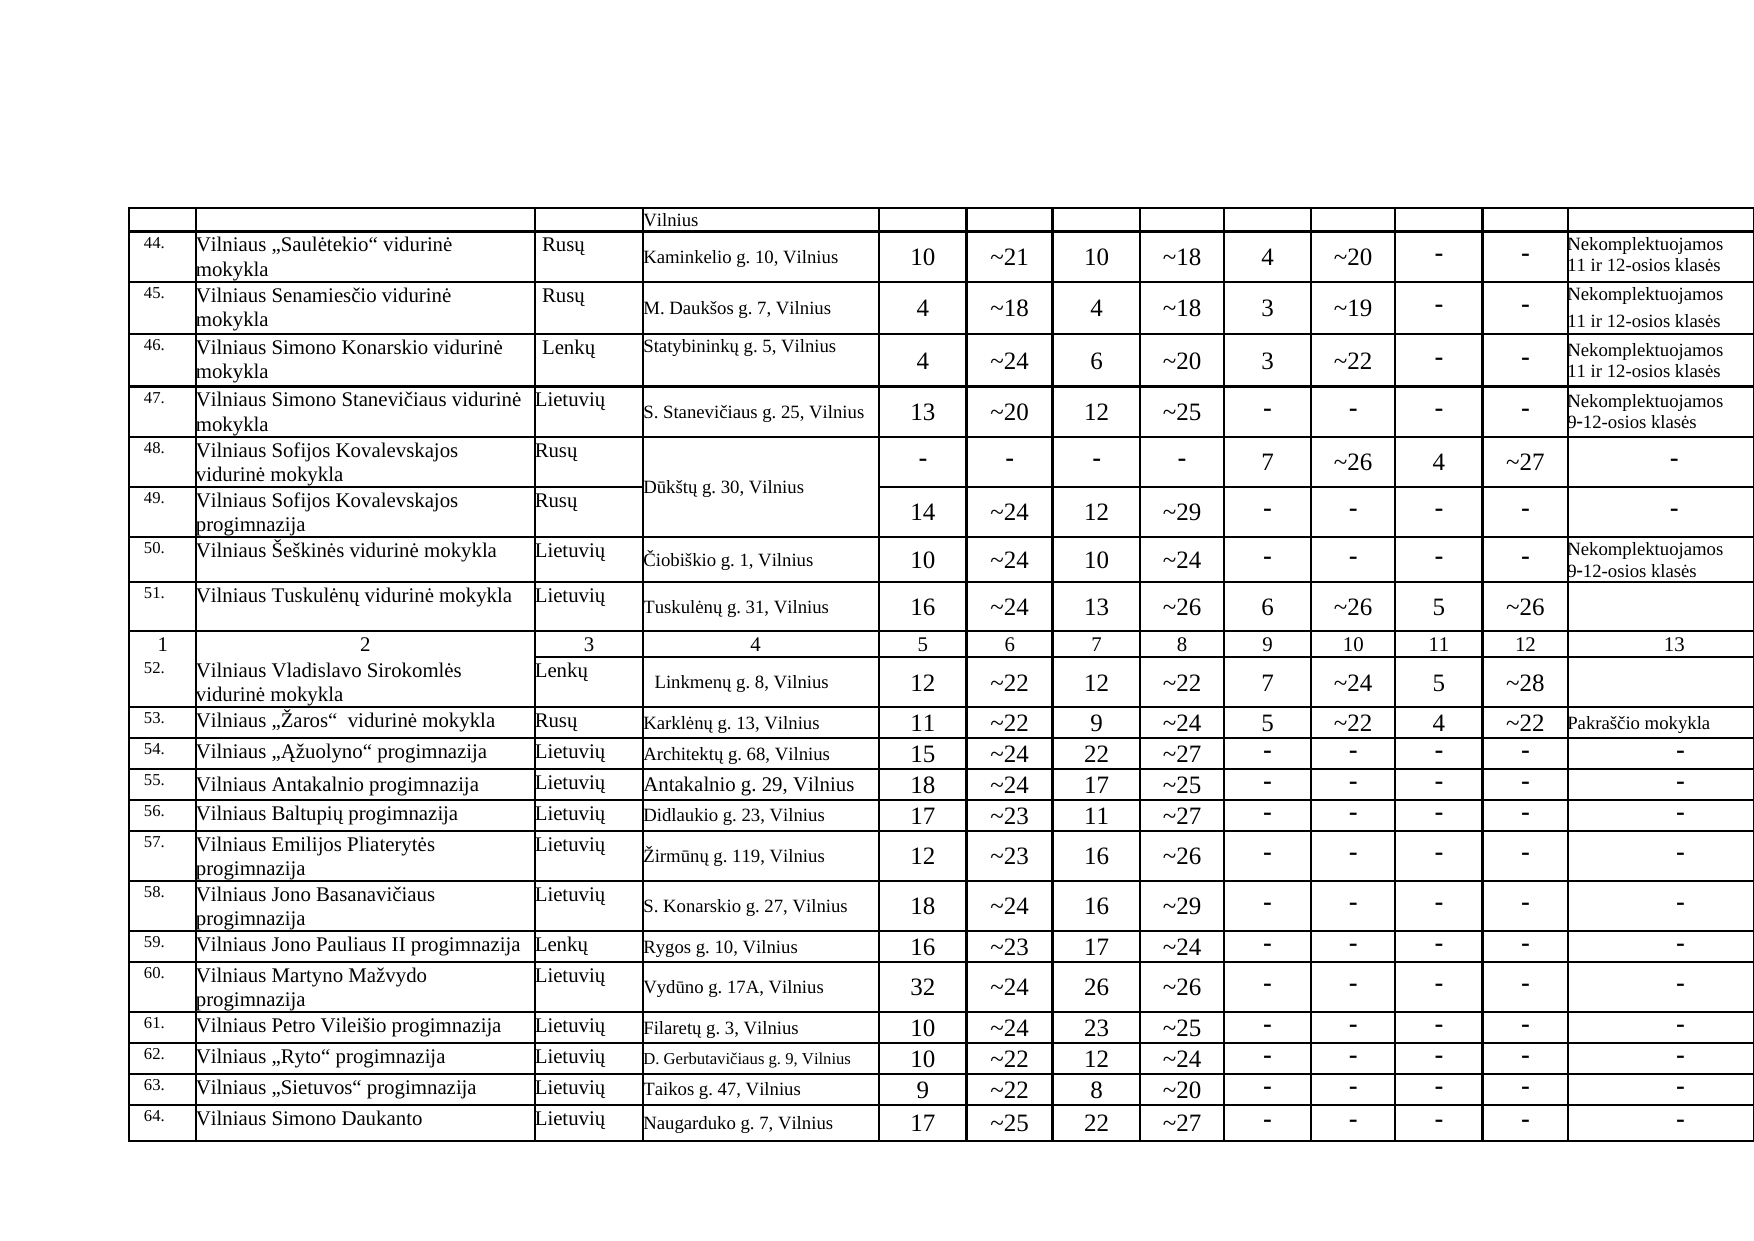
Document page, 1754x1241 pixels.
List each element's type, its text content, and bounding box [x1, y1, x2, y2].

table_cell Lietuvių [536, 882, 642, 930]
table_cell  [1225, 770, 1310, 799]
table_cell Čiobiškio g. 1, Vilnius [644, 538, 878, 581]
table_cell  [1484, 1075, 1567, 1103]
table_cell 3 [536, 632, 642, 656]
table_cell  [1484, 1106, 1567, 1140]
table_cell 32 [880, 963, 965, 1011]
table_cell  [1312, 1013, 1394, 1042]
table_cell Vilniaus Petro Vileišio progimnazija [197, 1013, 534, 1042]
table_cell 55. [130, 770, 195, 799]
table_cell [880, 209, 965, 230]
table_cell Linkmenų g. 8, Vilnius [644, 658, 878, 706]
table_cell ~23 [968, 832, 1051, 880]
table_cell 3 [1225, 335, 1310, 385]
table_cell [1312, 209, 1394, 230]
table_cell 18 [880, 882, 965, 930]
table_cell ~26 [1141, 832, 1223, 880]
table_cell 51. [130, 583, 195, 630]
table_cell 62. [130, 1044, 195, 1073]
table_cell Nekomplektuojamos 912-osios klasės [1569, 388, 1753, 436]
table_cell ~23 [968, 932, 1051, 961]
table_cell  [1484, 388, 1567, 436]
table_cell Nekomplektuojamos 11 ir 12-osios klasės [1569, 233, 1753, 281]
table_cell 12 [1484, 632, 1567, 656]
table_cell 7 [1225, 658, 1310, 706]
table_cell 50. [130, 538, 195, 581]
table_cell  [1569, 963, 1753, 1011]
table_cell  [1312, 770, 1394, 799]
table_cell ~24 [968, 1013, 1051, 1042]
table_cell Lietuvių [536, 1044, 642, 1073]
table_cell 14 [880, 488, 965, 536]
table_cell  [1054, 438, 1139, 486]
table_cell  [1225, 932, 1310, 961]
table_cell ~25 [1141, 770, 1223, 799]
table_cell 10 [880, 1044, 965, 1073]
table_cell Antakalnio g. 29, Vilnius [644, 770, 878, 799]
table_cell  [1225, 1106, 1310, 1140]
table_cell Žirmūnų g. 119, Vilnius [644, 832, 878, 880]
table_cell 11 [880, 708, 965, 737]
table_cell 8 [1054, 1075, 1139, 1103]
table_cell  [1396, 801, 1481, 829]
table_cell  [1225, 388, 1310, 436]
table_cell Vilniaus Simono Daukanto [197, 1106, 534, 1140]
table_cell ~22 [968, 708, 1051, 737]
table_cell Lietuvių [536, 1075, 642, 1103]
table_cell 12 [1054, 658, 1139, 706]
table_cell  [1312, 488, 1394, 536]
table_cell  [1225, 488, 1310, 536]
table_cell Vilnius [644, 209, 878, 230]
table_cell  [1396, 1075, 1481, 1103]
table_cell  [1396, 832, 1481, 880]
table_cell 12 [1054, 388, 1139, 436]
table_cell  [1569, 438, 1753, 486]
table_cell 15 [880, 739, 965, 768]
table_cell 16 [1054, 882, 1139, 930]
table_cell  [1396, 283, 1481, 333]
table_cell Vilniaus „Saulėtekio“ vidurinė mokykla [197, 233, 534, 281]
table_cell ~24 [968, 963, 1051, 1011]
table_cell 53. [130, 708, 195, 737]
table_cell  [1396, 388, 1481, 436]
table_cell Lietuvių [536, 583, 642, 630]
table_cell ~22 [968, 1075, 1051, 1103]
table_cell  [1396, 963, 1481, 1011]
table_cell 26 [1054, 963, 1139, 1011]
table_cell 12 [1054, 488, 1139, 536]
table_cell  [1225, 739, 1310, 768]
table_cell 22 [1054, 739, 1139, 768]
table_cell ~25 [968, 1106, 1051, 1140]
table_cell Lietuvių [536, 538, 642, 581]
table_cell 13 [1054, 583, 1139, 630]
table_cell ~24 [1141, 1044, 1223, 1073]
table_cell  [1569, 770, 1753, 799]
table_cell Karklėnų g. 13, Vilnius [644, 708, 878, 737]
table_cell ~22 [968, 658, 1051, 706]
table_cell 57. [130, 832, 195, 880]
table_cell 10 [880, 233, 965, 281]
table_cell 13 [880, 388, 965, 436]
table_cell [1484, 209, 1567, 230]
table_cell  [1484, 335, 1567, 385]
table_cell Nekomplektuojamos 912-osios klasės [1569, 538, 1753, 581]
table_cell  [1396, 1044, 1481, 1073]
table_cell  [1312, 882, 1394, 930]
table_cell  [1569, 739, 1753, 768]
table_cell  [1312, 1044, 1394, 1073]
table_cell  [1484, 233, 1567, 281]
table_cell 61. [130, 1013, 195, 1042]
table_cell 4 [880, 335, 965, 385]
table_cell Lietuvių [536, 1106, 642, 1140]
table_cell  [1312, 801, 1394, 829]
table_cell ~26 [1312, 438, 1394, 486]
table_cell Filaretų g. 3, Vilnius [644, 1013, 878, 1042]
table_cell 6 [1225, 583, 1310, 630]
table_cell Dūkštų g. 30, Vilnius [644, 438, 878, 536]
table_cell Vilniaus „Sietuvos“ progimnazija [197, 1075, 534, 1103]
table_cell  [1569, 932, 1753, 961]
table_cell ~24 [968, 770, 1051, 799]
table_cell  [968, 438, 1051, 486]
table_cell ~27 [1141, 1106, 1223, 1140]
table_cell [1569, 209, 1753, 230]
table_cell 17 [880, 1106, 965, 1140]
table_cell S. Stanevičiaus g. 25, Vilnius [644, 388, 878, 436]
table_cell Lietuvių [536, 963, 642, 1011]
table_cell 5 [1225, 708, 1310, 737]
table_cell Vilniaus Antakalnio progimnazija [197, 770, 534, 799]
table_cell 10 [880, 538, 965, 581]
table_cell 12 [1054, 1044, 1139, 1073]
table_cell 47. [130, 388, 195, 436]
table_cell 56. [130, 801, 195, 829]
table_cell  [1569, 882, 1753, 930]
table_cell ~24 [1141, 538, 1223, 581]
table_cell [1141, 209, 1223, 230]
table_cell [1569, 658, 1753, 706]
table_cell  [1569, 801, 1753, 829]
table_cell  [1484, 882, 1567, 930]
table_cell 48. [130, 438, 195, 486]
table_cell Rusų [536, 233, 642, 281]
table_cell  [1484, 1013, 1567, 1042]
table_cell Vilniaus Senamiesčio vidurinė mokykla [197, 283, 534, 333]
table_cell 5 [1396, 583, 1481, 630]
table_cell  [1225, 1044, 1310, 1073]
table_cell ~20 [1141, 335, 1223, 385]
table_cell 5 [1396, 658, 1481, 706]
table_cell ~24 [968, 335, 1051, 385]
table_cell ~24 [968, 882, 1051, 930]
table_cell 8 [1141, 632, 1223, 656]
table_cell 17 [1054, 932, 1139, 961]
table_cell ~19 [1312, 283, 1394, 333]
table_cell Naugarduko g. 7, Vilnius [644, 1106, 878, 1140]
table_cell Vilniaus Šeškinės vidurinė mokykla [197, 538, 534, 581]
table_cell ~24 [968, 583, 1051, 630]
table_cell Lietuvių [536, 739, 642, 768]
table_cell ~26 [1484, 583, 1567, 630]
table_cell 59. [130, 932, 195, 961]
table_cell  [1396, 335, 1481, 385]
table_cell  [1312, 1106, 1394, 1140]
table_cell ~22 [1484, 708, 1567, 737]
table_cell  [1569, 488, 1753, 536]
table_cell ~24 [1312, 658, 1394, 706]
table_cell  [1484, 538, 1567, 581]
table_cell ~24 [1141, 708, 1223, 737]
table_cell 23 [1054, 1013, 1139, 1042]
table_cell ~20 [968, 388, 1051, 436]
table_cell 7 [1054, 632, 1139, 656]
table_cell 9 [1225, 632, 1310, 656]
table_cell  [1312, 739, 1394, 768]
table_cell ~23 [968, 801, 1051, 829]
table_cell 4 [1396, 708, 1481, 737]
table_cell [1396, 209, 1481, 230]
table_cell 1 [130, 632, 195, 656]
table_cell 4 [644, 632, 878, 656]
table_cell ~18 [968, 283, 1051, 333]
table_cell  [880, 438, 965, 486]
table_cell 13 [1569, 632, 1753, 656]
table_cell  [1312, 538, 1394, 581]
table_cell Rygos g. 10, Vilnius [644, 932, 878, 961]
table_cell Lietuvių [536, 832, 642, 880]
table_cell  [1141, 438, 1223, 486]
table_cell Lietuvių [536, 1013, 642, 1042]
table_cell 63. [130, 1075, 195, 1103]
table_cell Lietuvių [536, 801, 642, 829]
table_cell  [1484, 1044, 1567, 1073]
table_cell Lenkų [536, 658, 642, 706]
table_cell Vydūno g. 17A, Vilnius [644, 963, 878, 1011]
table_cell Vilniaus Jono Pauliaus II progimnazija [197, 932, 534, 961]
table_cell Tuskulėnų g. 31, Vilnius [644, 583, 878, 630]
table_cell ~26 [1312, 583, 1394, 630]
table_cell Vilniaus Vladislavo Sirokomlės vidurinė mokykla [197, 656, 534, 706]
table_cell  [1484, 739, 1567, 768]
table_cell  [1484, 488, 1567, 536]
table_cell 16 [880, 583, 965, 630]
table_cell  [1484, 963, 1567, 1011]
table_cell Vilniaus „Žaros“ vidurinė mokykla [197, 708, 534, 737]
table_cell 2 [197, 632, 534, 656]
table_cell Vilniaus Emilijos Pliaterytės progimnazija [197, 832, 534, 880]
table_cell [536, 209, 642, 230]
table_cell 6 [1054, 335, 1139, 385]
table_cell  [1225, 1075, 1310, 1103]
table_cell 4 [880, 283, 965, 333]
table_cell 49. [130, 488, 195, 536]
table_cell 6 [968, 632, 1051, 656]
table_cell 16 [1054, 832, 1139, 880]
table_cell  [1225, 832, 1310, 880]
table_cell [968, 209, 1051, 230]
table_cell  [1396, 882, 1481, 930]
table_cell ~26 [1141, 963, 1223, 1011]
table_cell 11 [1054, 801, 1139, 829]
table_cell  [1396, 488, 1481, 536]
table_cell [1225, 209, 1310, 230]
table_cell Vilniaus Sofijos Kovalevskajos progimnazija [197, 488, 534, 536]
table_cell ~24 [1141, 932, 1223, 961]
table_cell  [1569, 1106, 1753, 1140]
table_cell  [1484, 801, 1567, 829]
table_cell ~27 [1484, 438, 1567, 486]
table_cell ~24 [968, 488, 1051, 536]
table_cell  [1312, 963, 1394, 1011]
table_cell Lenkų [536, 932, 642, 961]
table_cell [1054, 209, 1139, 230]
table_cell Statybininkų g. 5, Vilnius [644, 335, 878, 385]
table_cell ~26 [1141, 583, 1223, 630]
table_cell 9 [1054, 708, 1139, 737]
table_cell 44. [130, 233, 195, 281]
table_cell [130, 209, 195, 230]
table_cell 16 [880, 932, 965, 961]
table_cell 52. [130, 656, 195, 706]
table_cell  [1484, 770, 1567, 799]
table_cell ~27 [1141, 801, 1223, 829]
table_cell D. Gerbutavičiaus g. 9, Vilnius [644, 1044, 878, 1073]
table_cell ~28 [1484, 658, 1567, 706]
table_cell [197, 209, 534, 230]
table_cell Rusų [536, 438, 642, 486]
table_cell Vilniaus Baltupių progimnazija [197, 801, 534, 829]
table_cell  [1225, 538, 1310, 581]
table_cell Rusų [536, 488, 642, 536]
table_cell ~20 [1312, 233, 1394, 281]
table_cell 5 [880, 632, 965, 656]
table_cell  [1484, 832, 1567, 880]
table_cell  [1312, 388, 1394, 436]
table_cell 17 [880, 801, 965, 829]
table_cell  [1396, 770, 1481, 799]
table_cell Lenkų [536, 335, 642, 385]
table_cell Kaminkelio g. 10, Vilnius [644, 233, 878, 281]
table_cell [1569, 583, 1753, 630]
table_cell Lietuvių [536, 770, 642, 799]
table_cell Didlaukio g. 23, Vilnius [644, 801, 878, 829]
table_cell Vilniaus Tuskulėnų vidurinė mokykla [197, 583, 534, 630]
table_cell 45. [130, 283, 195, 333]
table_cell 4 [1054, 283, 1139, 333]
table_cell ~25 [1141, 388, 1223, 436]
table_cell Vilniaus „Ryto“ progimnazija [197, 1044, 534, 1073]
table_cell Vilniaus Sofijos Kovalevskajos vidurinė mokykla [197, 438, 534, 486]
table_cell Rusų [536, 283, 642, 333]
table_cell 12 [880, 832, 965, 880]
table_cell  [1312, 832, 1394, 880]
table_cell Nekomplektuojamos 11 ir 12-osios klasės [1569, 335, 1753, 385]
table_cell ~29 [1141, 882, 1223, 930]
table_cell 4 [1396, 438, 1481, 486]
table_cell ~24 [968, 739, 1051, 768]
table_cell Pakraščio mokykla [1569, 708, 1753, 737]
table_cell ~24 [968, 538, 1051, 581]
table_cell ~29 [1141, 488, 1223, 536]
table_cell ~20 [1141, 1075, 1223, 1103]
table_cell  [1396, 1106, 1481, 1140]
table_cell  [1396, 538, 1481, 581]
table_cell 9 [880, 1075, 965, 1103]
table_cell  [1225, 801, 1310, 829]
table_cell 58. [130, 882, 195, 930]
table_cell  [1225, 963, 1310, 1011]
table_cell 10 [1054, 233, 1139, 281]
table_cell  [1484, 283, 1567, 333]
table_cell ~18 [1141, 233, 1223, 281]
table_cell  [1569, 1044, 1753, 1073]
table_cell ~21 [968, 233, 1051, 281]
table_cell  [1396, 932, 1481, 961]
table_cell Vilniaus „Ąžuolyno“ progimnazija [197, 739, 534, 768]
table_cell ~27 [1141, 739, 1223, 768]
table_cell Nekomplektuojamos 11 ir 12-osios klasės [1569, 283, 1753, 333]
table_cell 3 [1225, 283, 1310, 333]
table_cell 10 [1054, 538, 1139, 581]
table_cell Vilniaus Martyno Mažvydo progimnazija [197, 963, 534, 1011]
table_cell 18 [880, 770, 965, 799]
table_cell ~22 [1312, 708, 1394, 737]
table_cell Rusų [536, 708, 642, 737]
table_cell  [1569, 832, 1753, 880]
table_cell ~18 [1141, 283, 1223, 333]
table_cell 54. [130, 739, 195, 768]
table_cell ~25 [1141, 1013, 1223, 1042]
table_cell Vilniaus Simono Stanevičiaus vidurinė mokykla [197, 388, 534, 436]
table_cell 17 [1054, 770, 1139, 799]
table_cell 12 [880, 658, 965, 706]
table_cell ~22 [1141, 658, 1223, 706]
table_cell 22 [1054, 1106, 1139, 1140]
table_cell  [1484, 932, 1567, 961]
table_cell Vilniaus Simono Konarskio vidurinė mokykla [197, 335, 534, 385]
table_cell 64. [130, 1106, 195, 1140]
table_cell 60. [130, 963, 195, 1011]
table_cell ~22 [968, 1044, 1051, 1073]
table_cell 46. [130, 335, 195, 385]
table_cell  [1312, 1075, 1394, 1103]
table_cell M. Daukšos g. 7, Vilnius [644, 283, 878, 333]
table_cell Vilniaus Jono Basanavičiaus progimnazija [197, 882, 534, 930]
table_cell S. Konarskio g. 27, Vilnius [644, 882, 878, 930]
table_cell  [1396, 739, 1481, 768]
table_cell  [1569, 1013, 1753, 1042]
table_cell Architektų g. 68, Vilnius [644, 739, 878, 768]
table_cell  [1225, 882, 1310, 930]
table_cell Taikos g. 47, Vilnius [644, 1075, 878, 1103]
table_cell 10 [1312, 632, 1394, 656]
table_cell 10 [880, 1013, 965, 1042]
table_cell ~22 [1312, 335, 1394, 385]
table_cell  [1312, 932, 1394, 961]
table_cell 7 [1225, 438, 1310, 486]
table_cell  [1225, 1013, 1310, 1042]
table_cell  [1569, 1075, 1753, 1103]
table_cell  [1396, 233, 1481, 281]
table_cell Lietuvių [536, 388, 642, 436]
table_cell  [1396, 1013, 1481, 1042]
table_cell 11 [1396, 632, 1481, 656]
table_cell 4 [1225, 233, 1310, 281]
